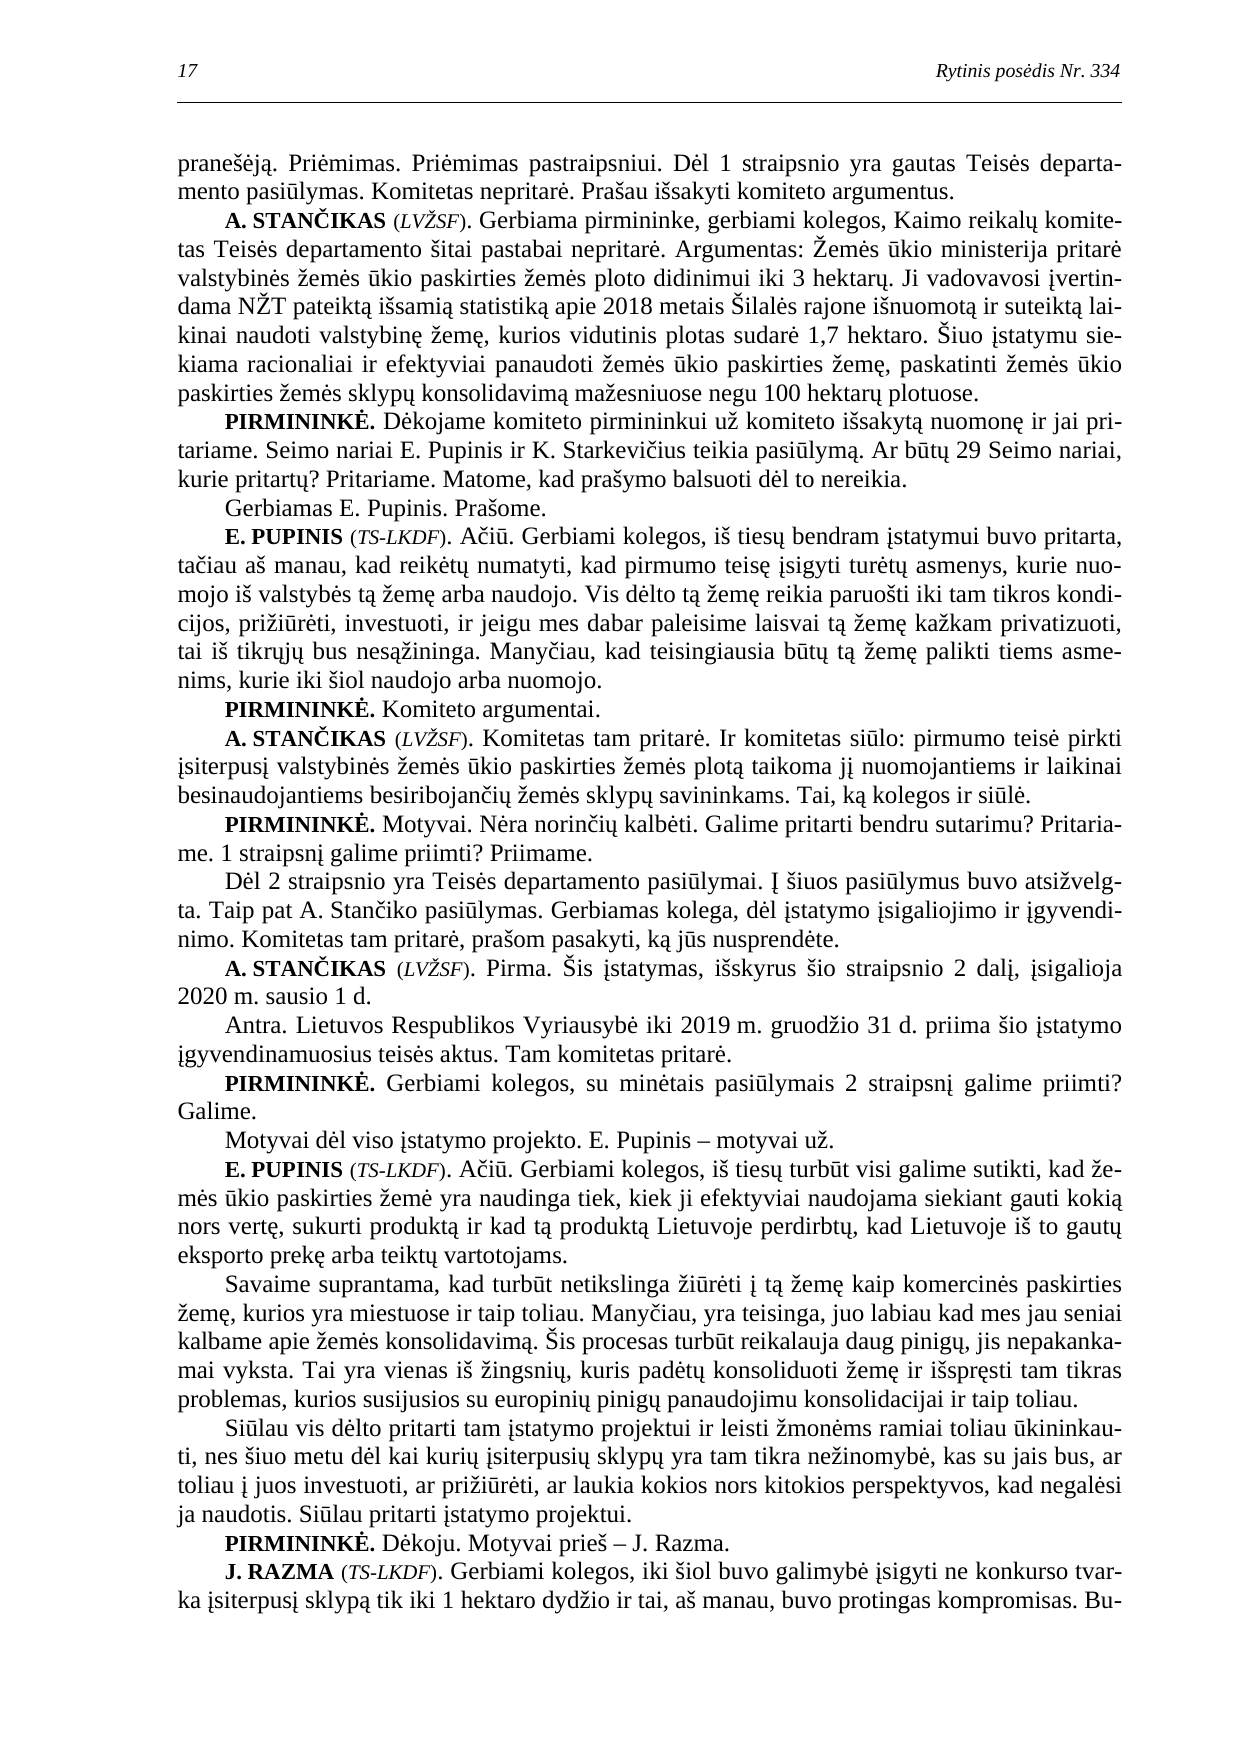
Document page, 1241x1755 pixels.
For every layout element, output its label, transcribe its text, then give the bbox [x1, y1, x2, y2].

text An­tra. Lie­tu­vos Res­pub­li­kos Vy­riau­sy­bė iki 2019 m. gruo­džio 31 d. pri­ima šio įsta­ty­mo įgy­ven­di­na­muo­sius tei­sės ak­tus. Tam ko­mi­te­tas pri­ta­rė. [177, 1010, 1122, 1068]
text Mo­ty­vai dėl vi­so įsta­ty­mo pro­jek­to. E. Pu­pi­nis – mo­ty­vai už. [177, 1125, 1122, 1154]
text pra­ne­šė­ją. Pri­ėmi­mas. Pri­ėmi­mas pa­straips­niui. Dėl 1 straips­nio yra gau­tas Tei­sės de­par­ta­men­to pa­siū­ly­mas. Ko­mi­te­tas ne­pri­ta­rė. Pra­šau iš­sa­ky­ti ko­mi­te­to ar­gu­men­tus. [177, 148, 1122, 205]
text J. RAZMA (TS-LKDF). Ger­bia­mi ko­le­gos, iki šiol bu­vo ga­li­my­bė įsi­gy­ti ne kon­kur­so tvar­ka įsi­ter­pu­sį skly­pą tik iki 1 hek­ta­ro dy­džio ir tai, aš ma­nau, bu­vo pro­tin­gas kom­pro­mi­sas. Bu­ [177, 1556, 1122, 1614]
text Dėl 2 straips­nio yra Tei­sės de­par­ta­men­to pa­siū­ly­mai. Į šiuos pa­siū­ly­mus bu­vo at­si­žvelg­ta. Taip pat A. Stan­či­ko pa­siū­ly­mas. Ger­bia­mas ko­le­ga, dėl įsta­ty­mo įsi­ga­lio­ji­mo ir įgy­ven­di­ni­mo. Ko­mi­te­tas tam pri­ta­rė, pra­šom pa­sa­ky­ti, ką jūs nu­spren­dė­te. [177, 866, 1122, 953]
text A. STANČIKAS (LVŽSF). Ko­mi­te­tas tam pri­ta­rė. Ir ko­mi­te­tas siū­lo: pir­mu­mo tei­sė pirk­ti įsi­ter­pu­sį vals­ty­bi­nės že­mės ūkio pa­skir­ties že­mės plo­tą tai­ko­ma jį nuo­mo­jan­tiems ir lai­ki­nai be­si­nau­do­jan­tiems be­si­ri­bo­jan­čių že­mės skly­pų sa­vi­nin­kams. Tai, ką ko­le­gos ir siū­lė. [177, 723, 1122, 809]
text PIRMININKĖ. Ger­bia­mi ko­le­gos, su mi­nė­tais pa­siū­ly­mais 2 straips­nį ga­li­me pri­im­ti? Ga­li­me. [177, 1068, 1122, 1125]
text PIRMININKĖ. Ko­mi­te­to ar­gu­men­tai. [177, 694, 1122, 723]
text A. STANČIKAS (LVŽSF). Pir­ma. Šis įsta­ty­mas, iš­sky­rus šio straips­nio 2 da­lį, įsi­ga­lio­ja 2020 m. sau­sio 1 d. [177, 953, 1122, 1010]
text Siū­lau vis dėl­to pri­tar­ti tam įsta­ty­mo pro­jek­tui ir leis­ti žmo­nėms ra­miai to­liau ūki­nin­kau­ti, nes šiuo me­tu dėl kai ku­rių įsi­ter­pu­sių skly­pų yra tam tik­ra ne­ži­no­my­bė, kas su jais bus, ar to­liau į juos in­ves­tuo­ti, ar pri­žiū­rė­ti, ar lau­kia ko­kios nors ki­to­kios per­spek­ty­vos, kad ne­ga­lė­si ja nau­do­tis. Siū­lau pri­tar­ti įsta­ty­mo pro­jek­tui. [177, 1413, 1122, 1528]
text E. PUPINIS (TS-LKDF). Ačiū. Ger­bia­mi ko­le­gos, iš tie­sų tur­būt vi­si ga­li­me su­tik­ti, kad že­mės ūkio pa­skir­ties že­mė yra nau­din­ga tiek, kiek ji efek­ty­viai nau­do­ja­ma sie­kiant gau­ti ko­kią nors ver­tę, su­kur­ti pro­duk­tą ir kad tą pro­duk­tą Lie­tu­vo­je per­dirb­tų, kad Lie­tu­vo­je iš to gau­tų eks­por­to pre­kę ar­ba teik­tų var­to­to­jams. [177, 1154, 1122, 1269]
text E. PUPINIS (TS-LKDF). Ačiū. Ger­bia­mi ko­le­gos, iš tie­sų ben­dram įsta­ty­mui bu­vo pri­tar­ta, ta­čiau aš ma­nau, kad rei­kė­tų nu­ma­ty­ti, kad pir­mu­mo tei­sę įsi­gy­ti tu­rė­tų as­me­nys, ku­rie nuo­mo­jo iš vals­ty­bės tą že­mę ar­ba nau­do­jo. Vis dėl­to tą že­mę rei­kia pa­ruoš­ti iki tam tik­ros kon­di­ci­jos, pri­žiū­rė­ti, in­ves­tuo­ti, ir jei­gu mes da­bar pa­lei­si­me lais­vai tą že­mę kaž­kam pri­va­ti­zuo­ti, tai iš tik­rų­jų bus ne­są­ži­nin­ga. Ma­ny­čiau, kad tei­sin­giau­sia bū­tų tą že­mę pa­lik­ti tiems as­me­nims, ku­rie iki šiol nau­do­jo ar­ba nuo­mo­jo. [177, 521, 1122, 694]
text A. STANČIKAS (LVŽSF). Ger­bia­ma pir­mi­nin­ke, ger­bia­mi ko­le­gos, Kai­mo rei­ka­lų ko­mi­te­tas Tei­sės de­par­ta­men­to ši­tai pa­sta­bai ne­pri­ta­rė. Ar­gu­men­tas: Že­mės ūkio mi­nis­te­ri­ja pri­ta­rė vals­ty­bi­nės že­mės ūkio pa­skir­ties že­mės plo­to di­di­ni­mui iki 3 hek­ta­rų. Ji va­do­vavo­si įver­tin­dama NŽT pa­teik­tą iš­sa­mią sta­tis­ti­ką apie 2018 me­tais Ši­la­lės ra­jo­ne iš­nuo­mo­tą ir su­teik­tą lai­ki­nai nau­do­ti vals­ty­bi­nę že­mę, ku­rios vi­du­ti­nis plo­tas su­da­rė 1,7 hek­ta­ro. Šiuo įsta­ty­mu sie­kia­ma ra­cio­na­liai ir efek­ty­viai pa­nau­do­ti že­mės ūkio pa­skir­ties že­mę, pa­ska­tin­ti že­mės ūkio pa­skir­ties že­mės skly­pų kon­so­li­da­vi­mą ma­žes­niuo­se ne­gu 100 hek­ta­rų plo­tuo­se. [177, 205, 1122, 406]
text Ger­bia­mas E. Pu­pi­nis. Pra­šo­me. [177, 493, 1122, 521]
text PIRMININKĖ. Dė­ko­ja­me ko­mi­te­to pir­mi­nin­kui už ko­mi­te­to iš­sa­ky­tą nuo­mo­nę ir jai pri­ta­ria­me. Sei­mo na­riai E. Pu­pi­nis ir K. Star­ke­vi­čius tei­kia pa­siū­ly­mą. Ar bū­tų 29 Sei­mo na­riai, ku­rie pri­tar­tų? Pri­ta­ria­me. Ma­to­me, kad pra­šy­mo bal­suo­ti dėl to ne­rei­kia. [177, 406, 1122, 493]
text PIRMININKĖ. Dė­ko­ju. Mo­ty­vai prieš – J. Raz­ma. [177, 1528, 1122, 1556]
text Sa­vai­me su­pran­ta­ma, kad tur­būt ne­tiks­lin­ga žiū­rė­ti į tą že­mę kaip ko­mer­ci­nės pa­skir­ties že­mę, ku­rios yra mies­tuo­se ir taip to­liau. Ma­ny­čiau, yra tei­sin­ga, juo la­biau kad mes jau se­niai kal­ba­me apie že­mės kon­so­li­da­vi­mą. Šis pro­ce­sas tur­būt rei­ka­lau­ja daug pi­ni­gų, jis ne­pa­kan­ka­mai vyks­ta. Tai yra vie­nas iš žings­nių, ku­ris pa­dė­tų kon­so­li­duo­ti že­mę ir iš­spręs­ti tam tik­ras pro­ble­mas, ku­rios su­si­ju­sios su eu­ro­pi­nių pi­ni­gų pa­nau­do­ji­mu kon­so­li­da­ci­jai ir taip to­liau. [177, 1269, 1122, 1413]
text PIRMININKĖ. Mo­ty­vai. Nė­ra no­rin­čių kal­bė­ti. Ga­li­me pri­tar­ti ben­dru su­ta­ri­mu? Pri­ta­ria­me. 1 straips­nį ga­li­me pri­im­ti? Pri­ima­me. [177, 809, 1122, 866]
